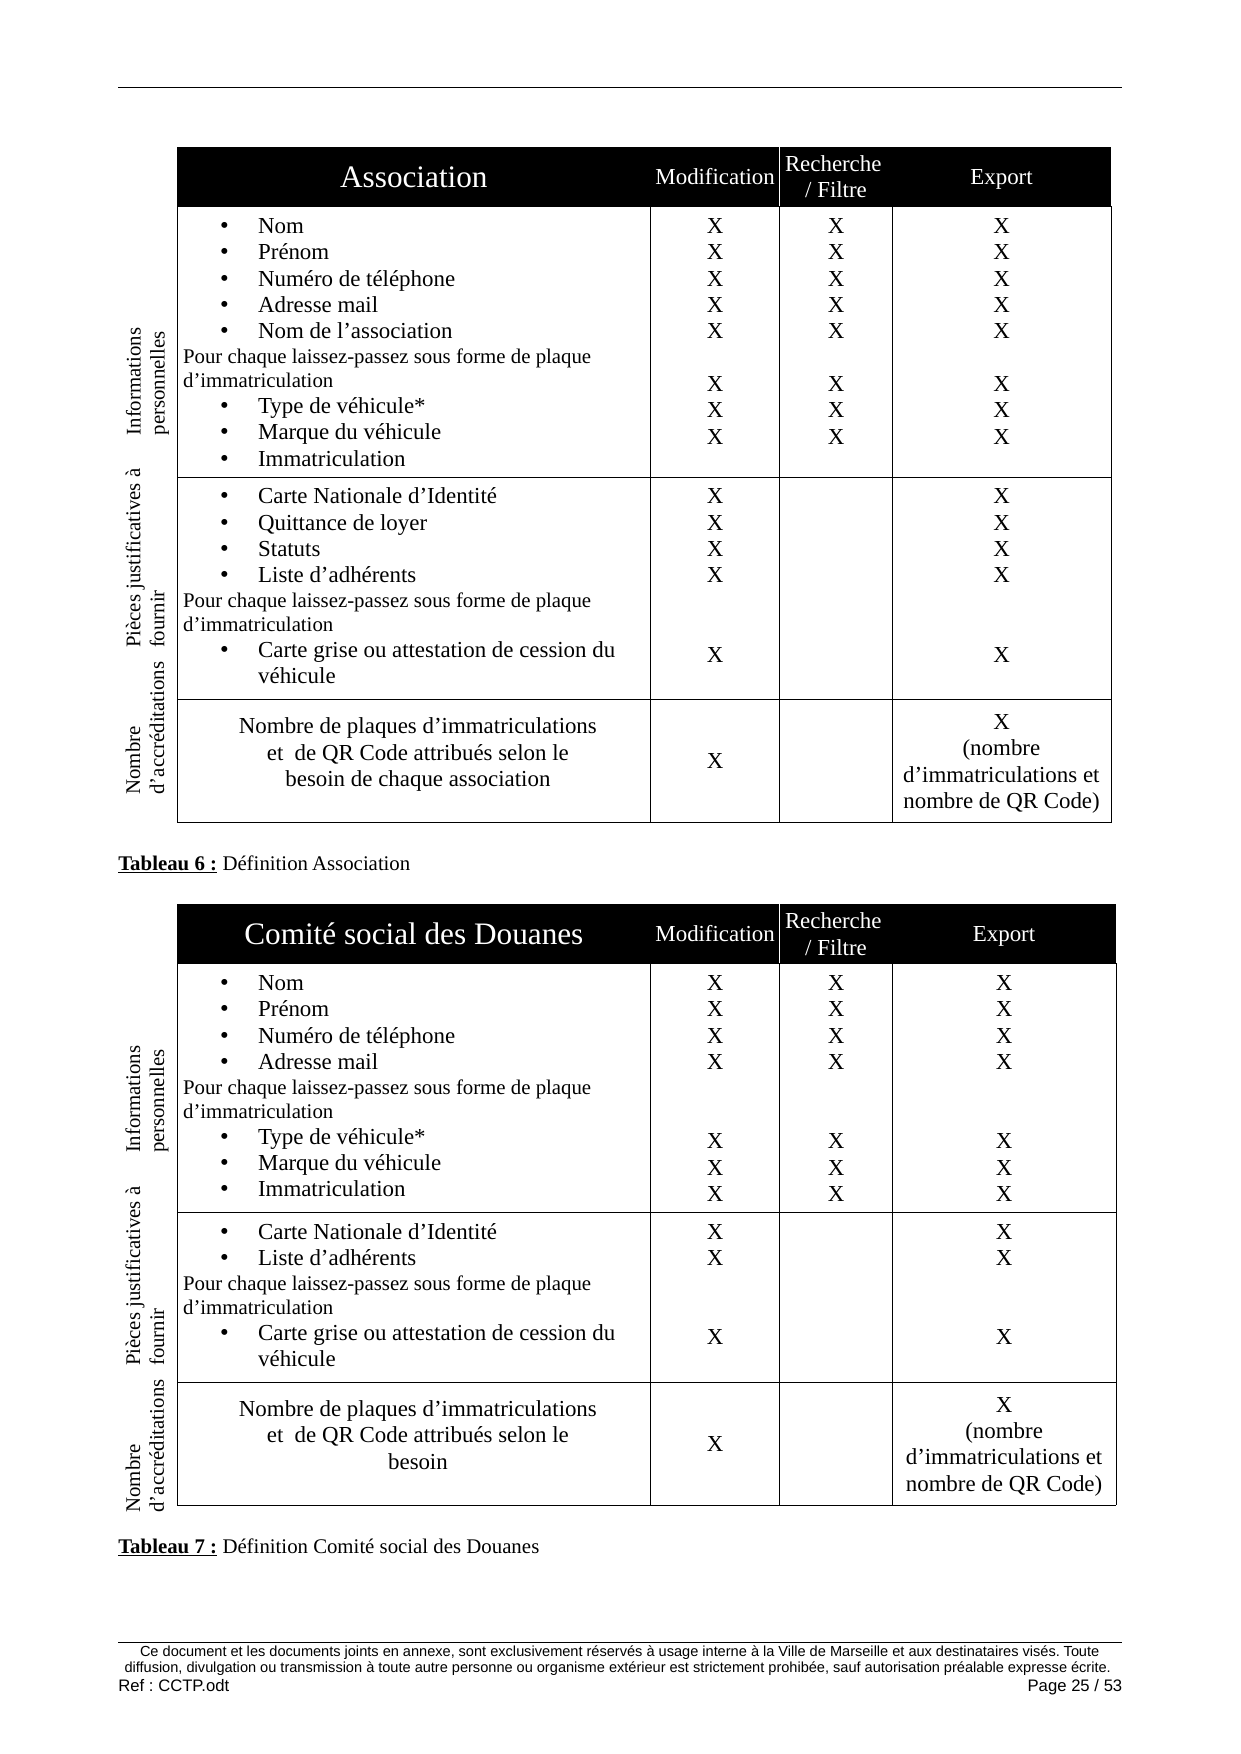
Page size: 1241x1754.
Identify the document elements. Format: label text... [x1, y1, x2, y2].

table_cell [178, 700, 650, 822]
table_cell X X X [893, 1213, 1116, 1382]
table_cell X X X X X [651, 478, 779, 699]
table_cell X (nombre d’immatriculations et nombre de QR Code) [893, 700, 1111, 822]
table_cell X (nombre d’immatriculations et nombre de QR Code) [893, 1383, 1116, 1505]
table_header Modification [650, 147, 779, 206]
table_cell Carte Nationale d’Identité Quittance de loyer Statuts Liste d’adhérents Pour chaque laissez-passez sous forme de plaque d’immatriculation Carte grise ou attestation de cession du véhicule [178, 478, 650, 699]
table_cell [780, 478, 892, 699]
table_cell X X X X X X X X [893, 207, 1111, 477]
table_header Modification [650, 904, 779, 963]
text Tableau 6 : Définition Association [118, 851, 1122, 875]
table_header Export [892, 147, 1111, 206]
table_cell X X X X X X X X [651, 207, 779, 477]
table_header Recherche / Filtre [780, 147, 892, 206]
table_cell X [651, 1383, 779, 1505]
table_cell X X X X X X X [651, 964, 779, 1212]
table_cell Nom Prénom Numéro de téléphone Adresse mail Pour chaque laissez-passez sous forme de plaque d’immatriculation Type de véhicule* Marque du véhicule Immatriculation [178, 964, 650, 1212]
table_cell Carte Nationale d’Identité Liste d’adhérents Pour chaque laissez-passez sous forme de plaque d’immatriculation Carte grise ou attestation de cession du véhicule [178, 1213, 650, 1382]
table_cell X X X [651, 1213, 779, 1382]
table_cell [780, 1383, 892, 1505]
table_cell X X X X X X X X [780, 207, 892, 477]
table_cell X X X X X X X [893, 964, 1116, 1212]
text Tableau 7 : Définition Comité social des Douanes [118, 1534, 1122, 1558]
table_header Recherche / Filtre [780, 904, 892, 963]
table_cell [178, 1383, 650, 1505]
table_cell [780, 1213, 892, 1382]
table_cell X X X X X [893, 478, 1111, 699]
table_header Export [892, 904, 1116, 963]
table_header Association [177, 147, 650, 206]
table_cell X [651, 700, 779, 822]
table_header Comité social des Douanes [177, 904, 650, 963]
table_cell Nom Prénom Numéro de téléphone Adresse mail Nom de l’association Pour chaque laissez-passez sous forme de plaque d’immatriculation Type de véhicule* Marque du véhicule Immatriculation [178, 207, 650, 477]
table_cell [780, 700, 892, 822]
table_cell X X X X X X X [780, 964, 892, 1212]
